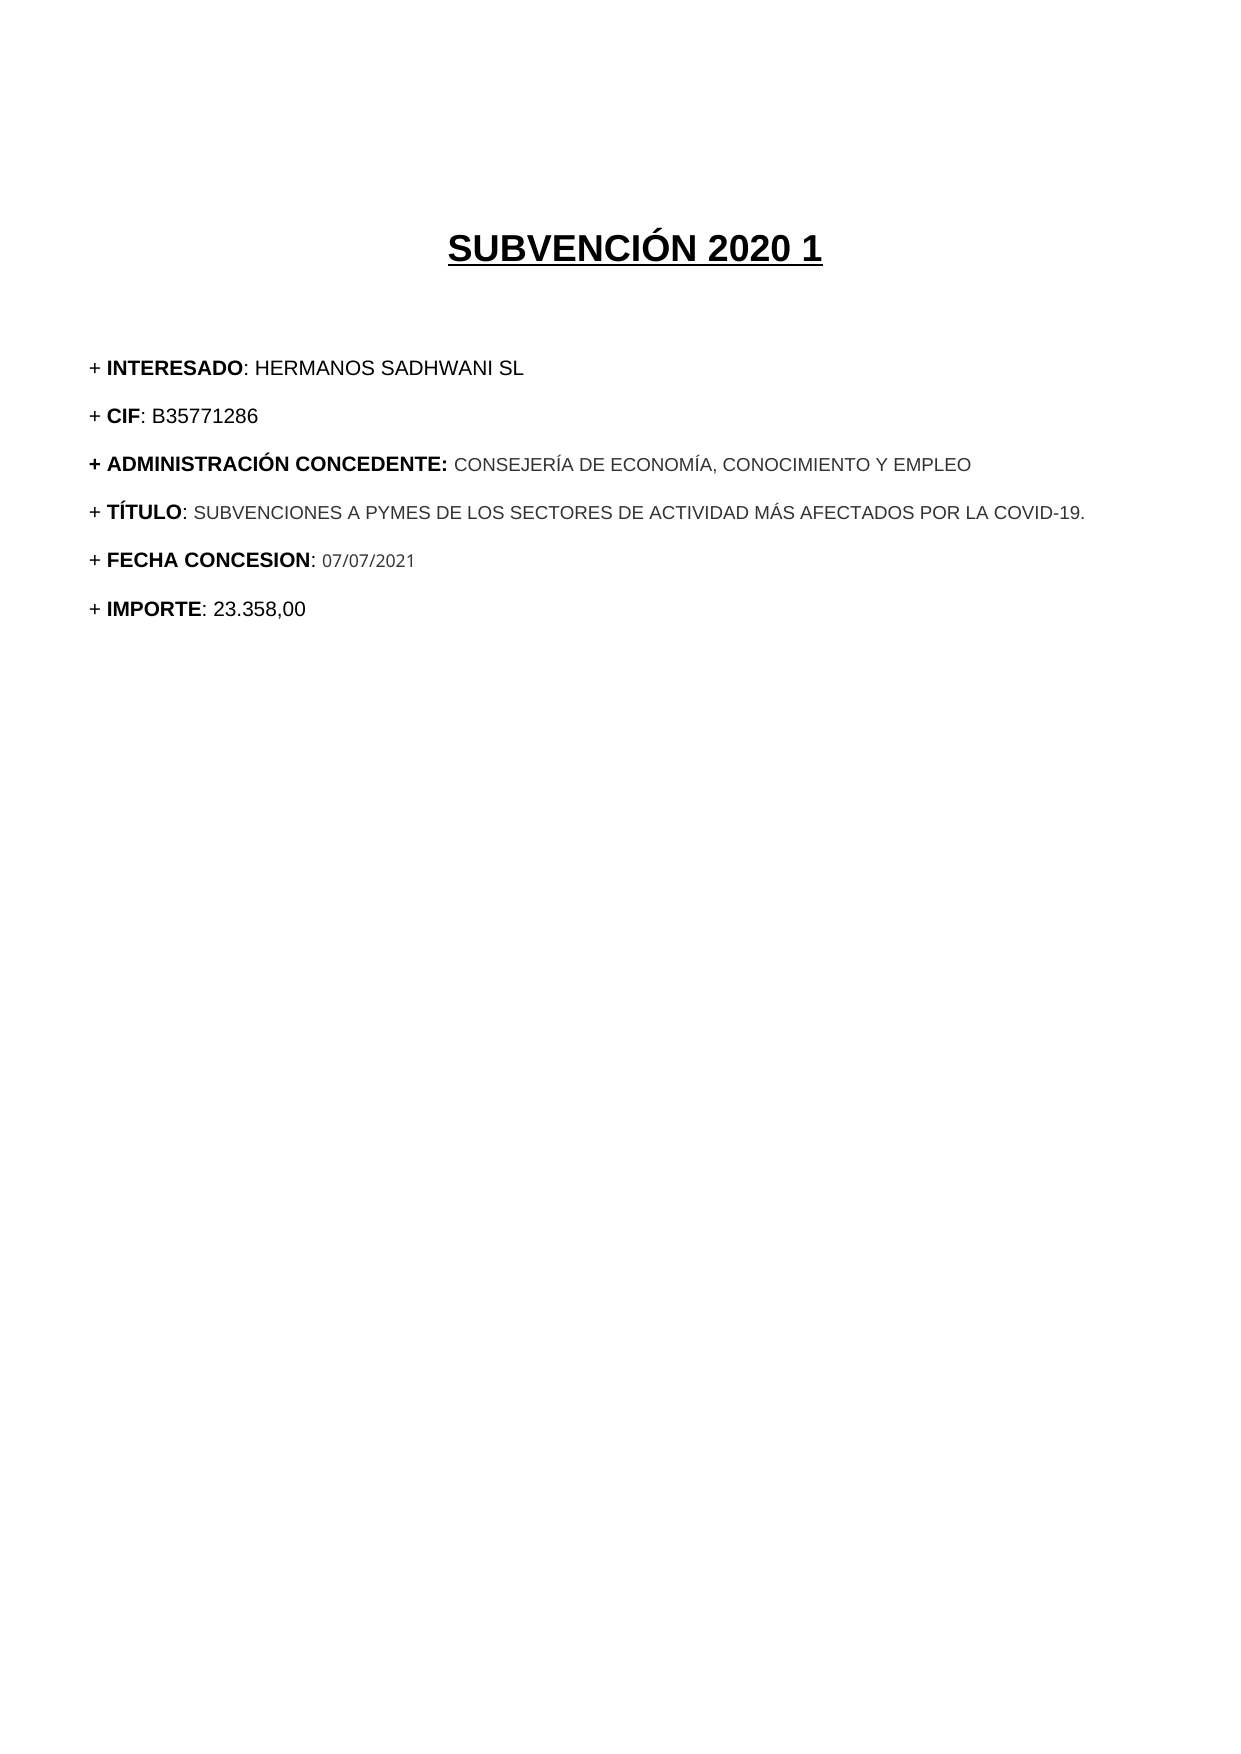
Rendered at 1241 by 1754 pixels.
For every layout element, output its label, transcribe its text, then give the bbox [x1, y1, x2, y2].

text + TÍTULO: SUBVENCIONES A PYMES DE LOS SECTORES DE ACTIVIDAD MÁS AFECTADOS POR LA COVID-19. [89, 500, 1181, 524]
text + INTERESADO: HERMANOS SADHWANI SL [89, 356, 1181, 380]
text + CIF: B35771286 [89, 404, 1181, 428]
text + IMPORTE: 23.358,00 [89, 596, 1181, 620]
text + ADMINISTRACIÓN CONCEDENTE: CONSEJERÍA DE ECONOMÍA, CONOCIMIENTO Y EMPLEO [89, 452, 1181, 476]
text + FECHA CONCESION: 07/07/2021 [89, 548, 1181, 572]
text SUBVENCIÓN 2020 1 [89, 227, 1181, 270]
